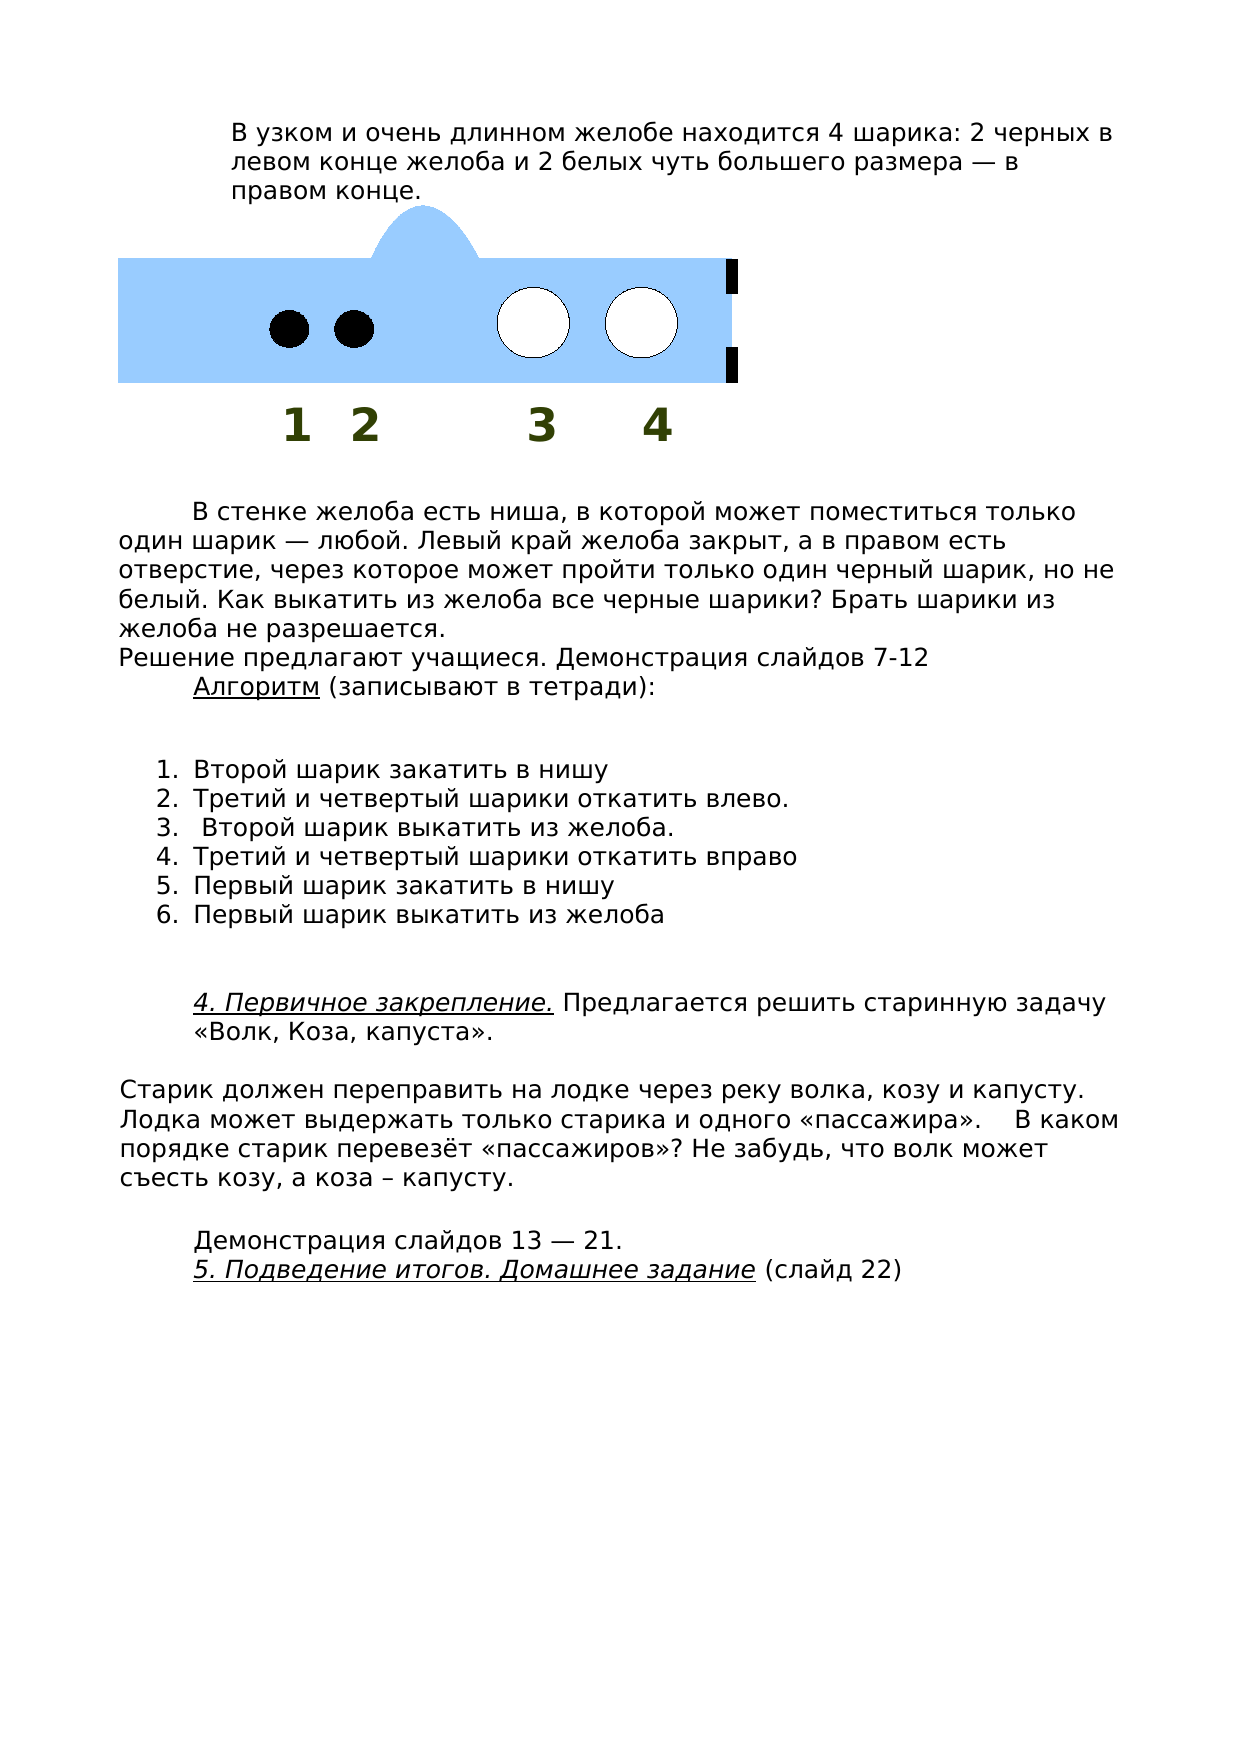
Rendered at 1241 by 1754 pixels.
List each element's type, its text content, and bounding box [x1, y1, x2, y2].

list Старик должен переправить на лодке через реку волка, козу и капусту. Лодка может выдержать только старика и одного «пассажира». В каком порядке старик перевезёт «пассажиров»? Не забудь, что волк может съесть козу, а коза – капусту. [82, 1076, 1122, 1192]
list Второй шарик выкатить из желоба. [156, 813, 1122, 842]
list Третий и четвертый шарики откатить вправо [156, 842, 1122, 871]
list Демонстрация слайдов 13 — 21. [156, 1226, 1122, 1256]
list 5. Подведение итогов. Домашнее задание (слайд 22) [156, 1256, 1122, 1285]
list Первый шарик закатить в нишу [156, 871, 1122, 901]
list Третий и четвертый шарики откатить влево. [156, 784, 1122, 813]
list В узком и очень длинном желобе находится 4 шарика: 2 черных в левом конце желоба и 2 белых чуть большего размера — в правом конце. [193, 118, 1122, 206]
list Первый шарик выкатить из желоба [156, 901, 1122, 930]
text Решение предлагают учащиеся. Демонстрация слайдов 7-12 [118, 643, 1122, 672]
list Алгоритм (записывают в тетради): [156, 672, 1122, 701]
text В стенке желоба есть ниша, в которой может поместиться только один шарик — любой. Левый край желоба закрыт, а в правом есть отверстие, через которое может пройти только один черный шарик, но не белый. Как выкатить из желоба все черные шарики? Брать шарики из желоба не разрешается. [118, 497, 1122, 643]
list Второй шарик закатить в нишу [156, 755, 1122, 784]
list 4. Первичное закрепление. Предлагается решить старинную задачу «Волк, Коза, капуста». [156, 988, 1122, 1046]
